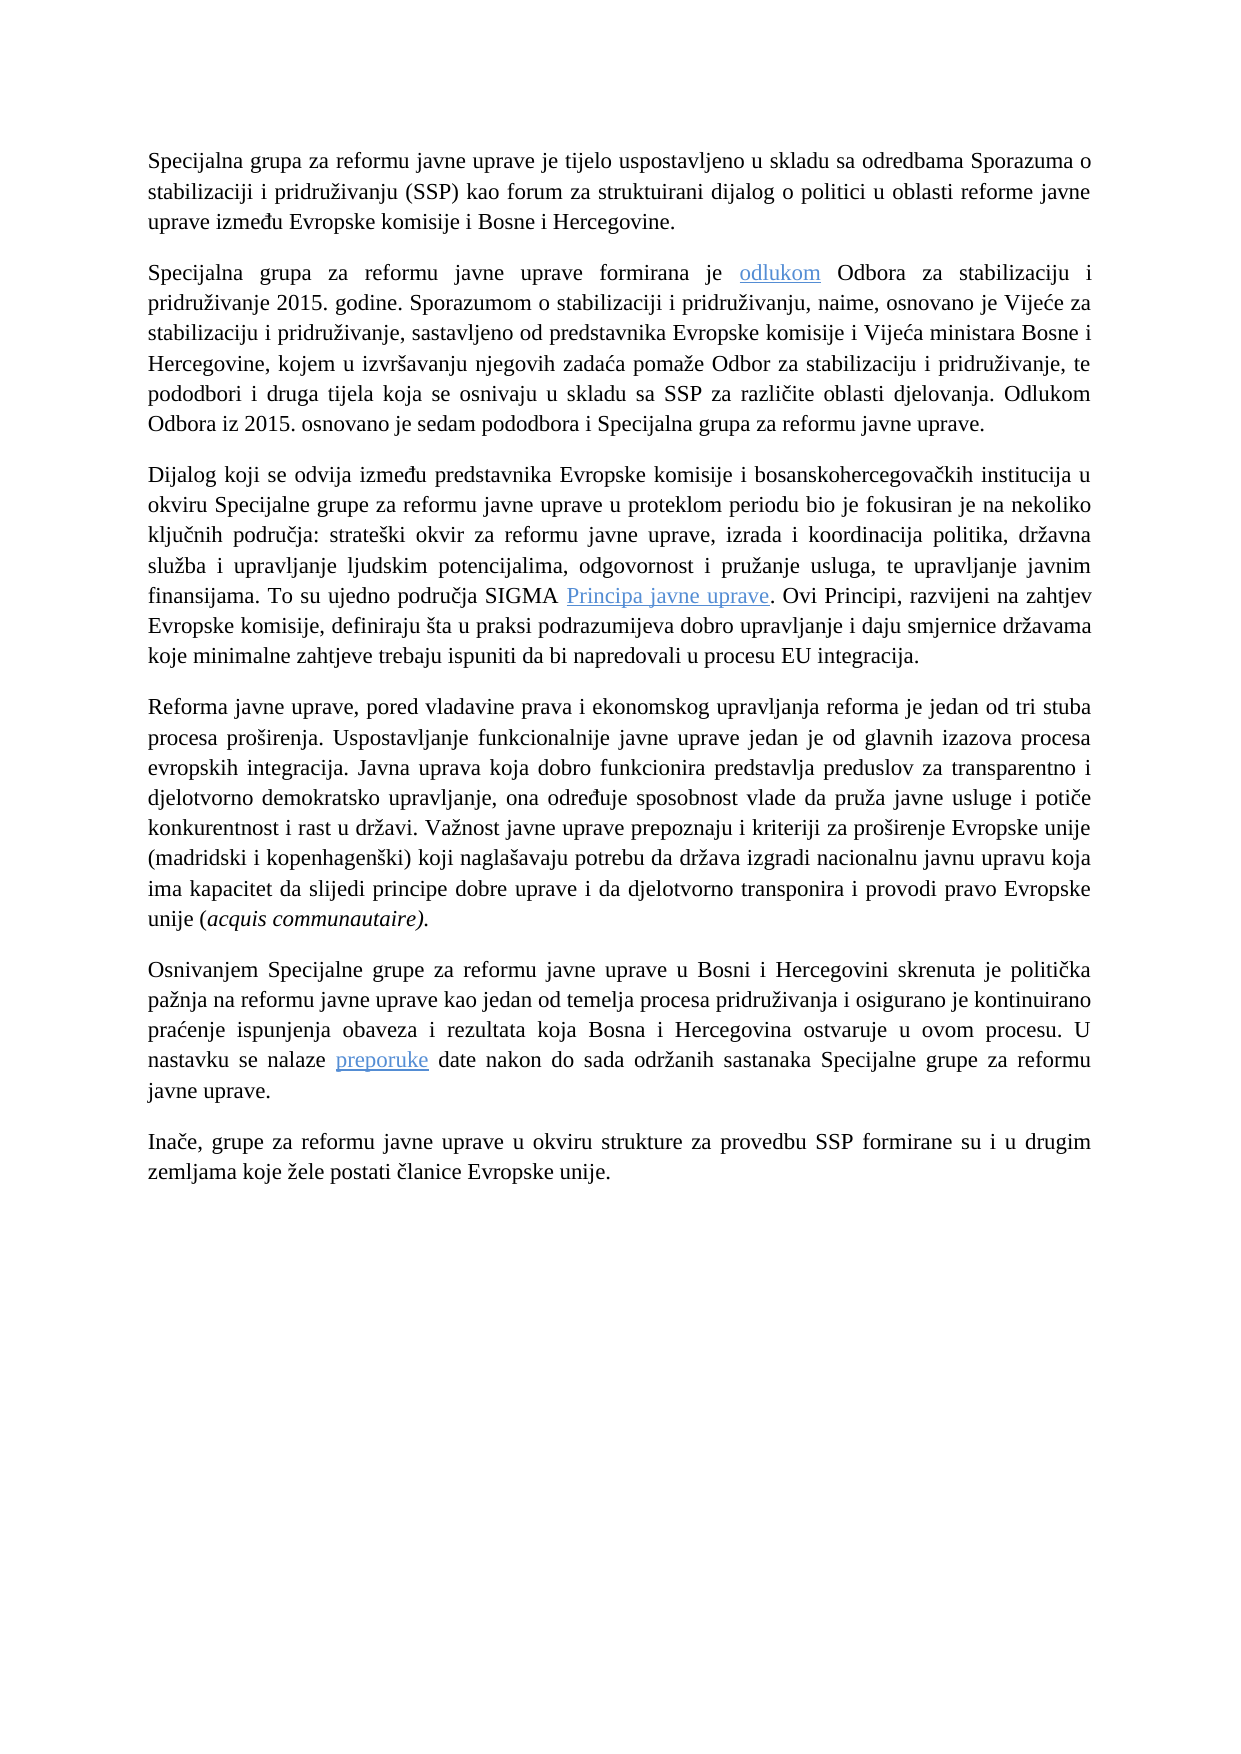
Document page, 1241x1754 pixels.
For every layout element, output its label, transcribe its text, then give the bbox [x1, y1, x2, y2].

text Reforma javne uprave, pored vladavine prava i ekonomskog upravljanja reforma je jedan od tri stuba procesa proširenja. Uspostavljanje funkcionalnije javne uprave jedan je od glavnih izazova procesa evropskih integracija. Javna uprava koja dobro funkcionira predstavlja preduslov za transparentno i djelotvorno demokratsko upravljanje, ona određuje sposobnost vlade da pruža javne usluge i potiče konkurentnost i rast u državi. Važnost javne uprave prepoznaju i kriteriji za proširenje Evropske unije (madridski i kopenhagenški) koji naglašavaju potrebu da država izgradi nacionalnu javnu upravu koja ima kapacitet da slijedi principe dobre uprave i da djelotvorno transponira i provodi pravo Evropske unije (acquis communautaire). [148, 693, 1093, 931]
text Dijalog koji se odvija između predstavnika Evropske komisije i bosanskohercegovačkih institucija u okviru Specijalne grupe za reformu javne uprave u proteklom periodu bio je fokusiran je na nekoliko ključnih područja: strateški okvir za reformu javne uprave, izrada i koordinacija politika, državna služba i upravljanje ljudskim potencijalima, odgovornost i pružanje usluga, te upravljanje javnim finansijama. To su ujedno područja SIGMA Principa javne uprave. Ovi Principi, razvijeni na zahtjev Evropske komisije, definiraju šta u praksi podrazumijeva dobro upravljanje i daju smjernice državama koje minimalne zahtjeve trebaju ispuniti da bi napredovali u procesu EU integracija. [148, 461, 1093, 669]
text Osnivanjem Specijalne grupe za reformu javne uprave u Bosni i Hercegovini skrenuta je politička pažnja na reformu javne uprave kao jedan od temelja procesa pridruživanja i osigurano je kontinuirano praćenje ispunjenja obaveza i rezultata koja Bosna i Hercegovina ostvaruje u ovom procesu. U nastavku se nalaze preporuke date nakon do sada održanih sastanaka Specijalne grupe za reformu javne uprave. [148, 956, 1093, 1103]
text Specijalna grupa za reformu javne uprave je tijelo uspostavljeno u skladu sa odredbama Sporazuma o stabilizaciji i pridruživanju (SSP) kao forum za struktuirani dijalog o politici u oblasti reforme javne uprave između Evropske komisije i Bosne i Hercegovine. [148, 148, 1093, 234]
text Inače, grupe za reformu javne uprave u okviru strukture za provedbu SSP formirane su i u drugim zemljama koje žele postati članice Evropske unije. [148, 1128, 1093, 1184]
text Specijalna grupa za reformu javne uprave formirana je odlukom Odbora za stabilizaciju i pridruživanje 2015. godine. Sporazumom o stabilizaciji i pridruživanju, naime, osnovano je Vijeće za stabilizaciju i pridruživanje, sastavljeno od predstavnika Evropske komisije i Vijeća ministara Bosne i Hercegovine, kojem u izvršavanju njegovih zadaća pomaže Odbor za stabilizaciju i pridruživanje, te pododbori i druga tijela koja se osnivaju u skladu sa SSP za različite oblasti djelovanja. Odlukom Odbora iz 2015. osnovano je sedam pododbora i Specijalna grupa za reformu javne uprave. [148, 259, 1093, 436]
